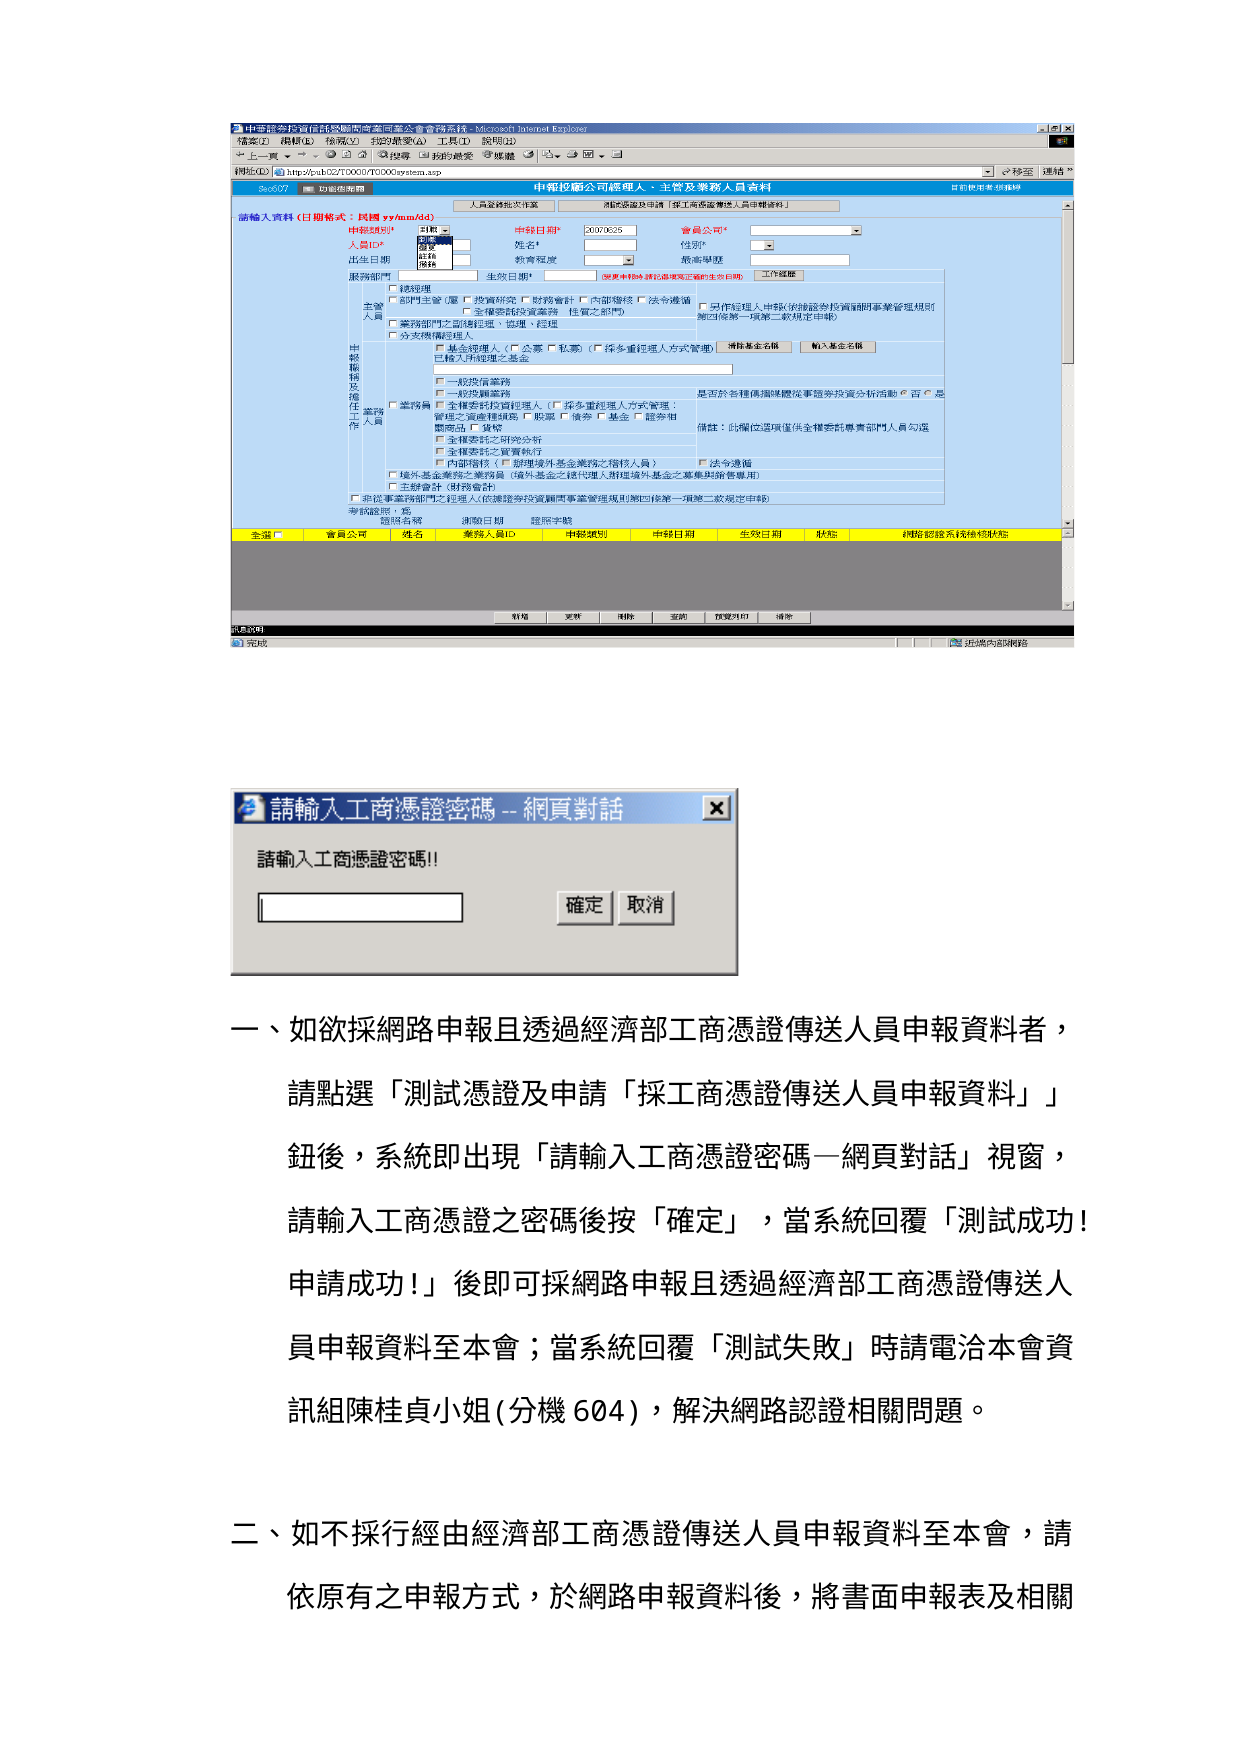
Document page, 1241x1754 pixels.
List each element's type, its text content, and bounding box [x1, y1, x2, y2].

text 二、如不採行經由經濟部工商憑證傳送人員申報資料至本會，請依原有之申報方式，於網路申報資料後，將書面申報表及相關 [231, 1511, 1074, 1616]
text 請點選「測試憑證及申請「採工商憑證傳送人員申報資料」」鈕後，系統即出現「請輸入工商憑證密碼—網頁對話」視窗，請輸入工商憑證之密碼後按「確定」，當系統回覆「測試成功!申請成功!」後即可採網路申報且透過經濟部工商憑證傳送人員申報資料至本會；當系統回覆「測試失敗」時請電洽本會資訊組陳桂貞小姐(分機604)，解決網路認證相關問題。 [287, 1070, 1074, 1430]
text 一、如欲採網路申報且透過經濟部工商憑證傳送人員申報資料者， [231, 1007, 1122, 1049]
